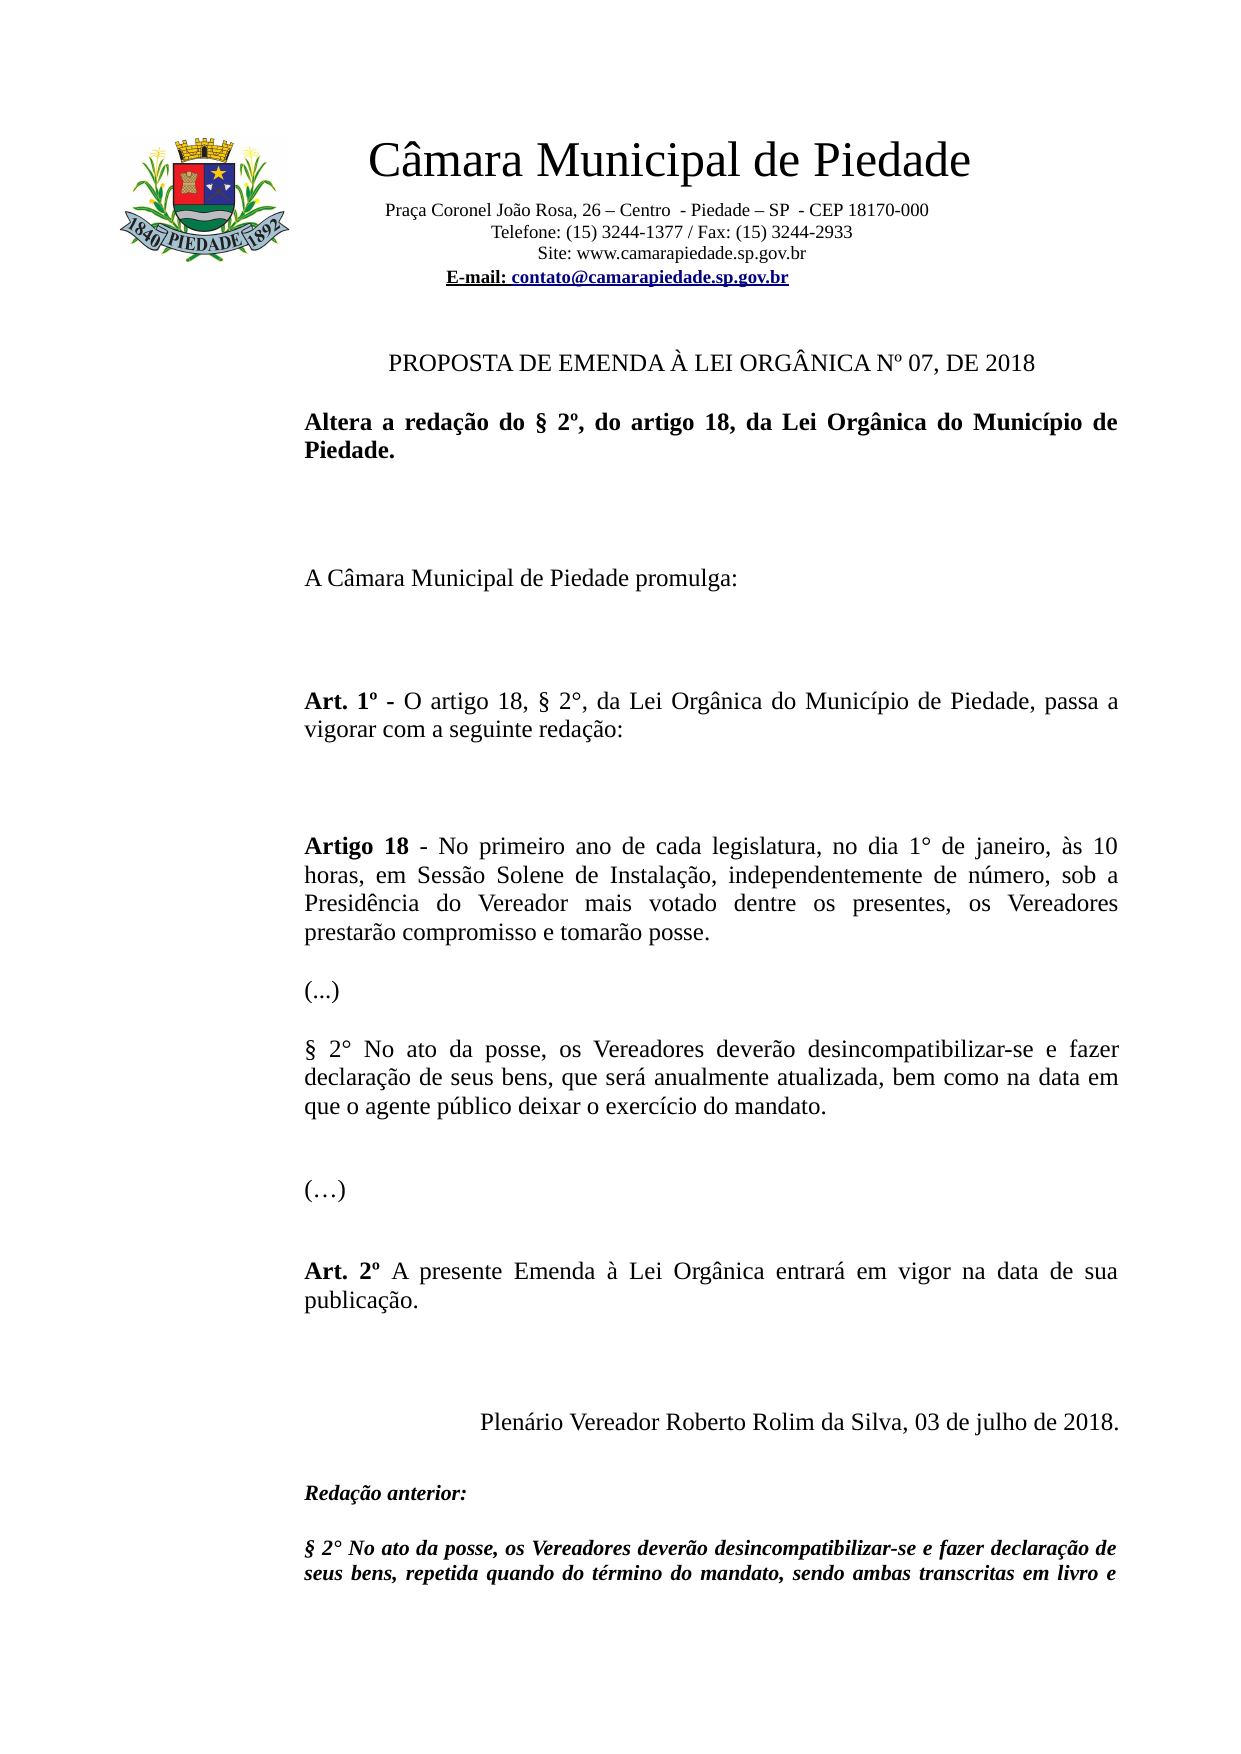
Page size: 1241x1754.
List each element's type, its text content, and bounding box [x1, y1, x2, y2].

table_header PROPOSTA DE EMENDA À LEI ORGÂNICA Nº 07, DE 2018 Altera a redação do § 2º, do artigo 18, da Lei Orgânica do Município de Piedade. [301, 345, 1122, 496]
text Site: www.camarapiedade.sp.gov.br [221, 242, 1122, 264]
table_cell A Câmara Municipal de Piedade promulga: [301, 561, 1122, 683]
table_cell [301, 496, 1122, 561]
table_cell [118, 561, 301, 683]
picture [119, 138, 290, 262]
text Praça Coronel João Rosa, 26 – Centro - Piedade – SP - CEP 18170-000 [291, 199, 1122, 221]
table_cell [118, 683, 301, 1404]
table_cell [118, 1404, 301, 1588]
table_cell Art. 1º - O artigo 18, § 2°, da Lei Orgânica do Município de Piedade, passa a vigorar com a seguinte redação: Artigo 18 - No primeiro ano de cada legislatura, no dia 1° de janeiro, às 10 horas, em Sessão Solene de Instalação, independentemente de número, sob a Presidência do Vereador mais votado dentre os presentes, os Vereadores prestarão compromisso e tomarão posse. (...) § 2° No ato da posse, os Vereadores deverão desincompatibilizar-se e fazer declaração de seus bens, que será anualmente atualizada, bem como na data em que o agente público deixar o exercício do mandato. (…) Art. 2º A presente Emenda à Lei Orgânica entrará em vigor na data de sua publicação. [301, 683, 1122, 1404]
text E-mail: contato@camarapiedade.sp.gov.br [118, 264, 1122, 288]
text Câmara Municipal de Piedade [118, 130, 1122, 263]
text Telefone: (15) 3244-1377 / Fax: (15) 3244-2933 [291, 221, 1122, 242]
table_header [118, 345, 301, 496]
table_cell [118, 496, 301, 561]
table_cell Plenário Vereador Roberto Rolim da Silva, 03 de julho de 2018. Redação anterior: § 2° No ato da posse, os Vereadores deverão desincompatibilizar-se e fazer declaração de seus bens, repetida quando do término do mandato, sendo ambas transcritas em livro e [301, 1404, 1122, 1588]
